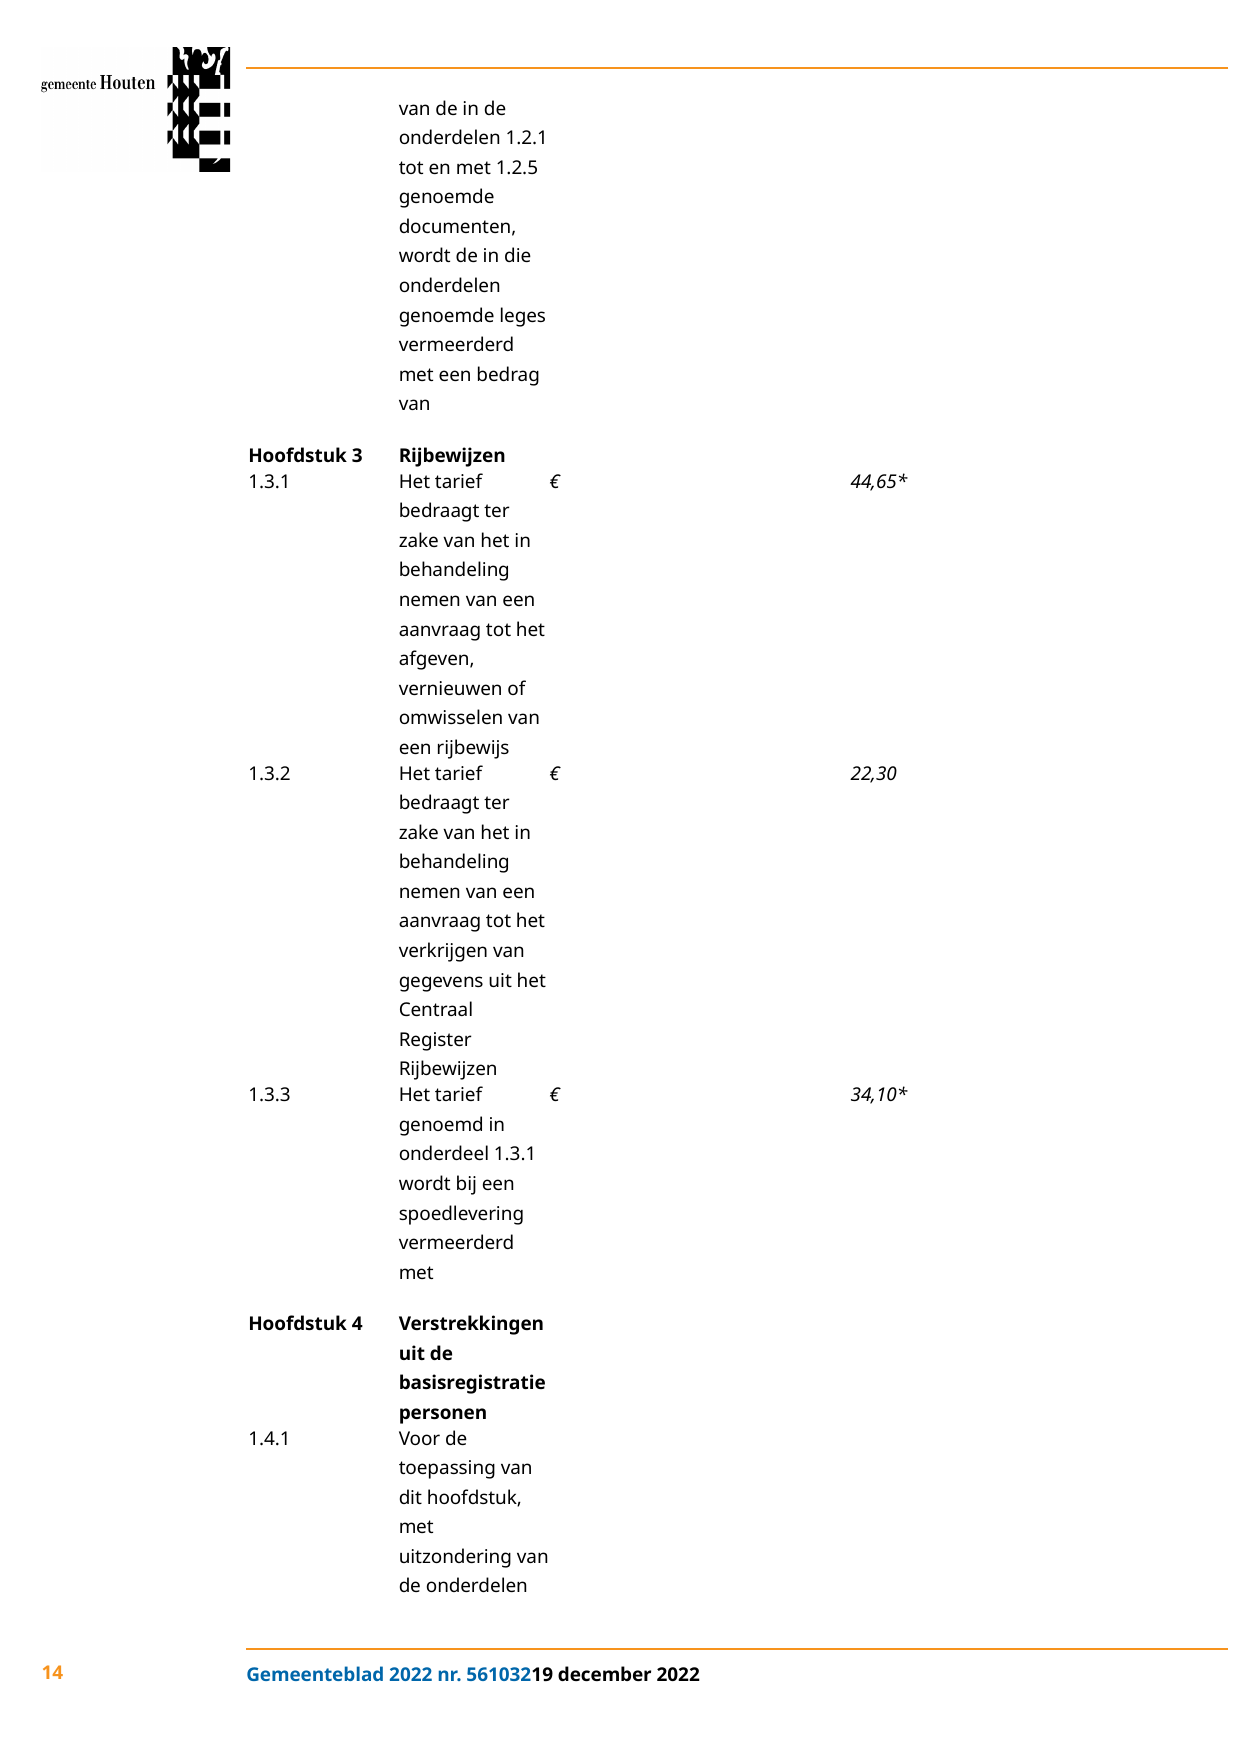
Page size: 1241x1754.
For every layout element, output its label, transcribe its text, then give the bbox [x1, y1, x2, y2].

picture [41, 47, 231, 172]
table_cell 44,65* [850, 468, 1152, 760]
table_cell € [549, 1081, 850, 1284]
table_cell [248, 95, 398, 416]
table_cell Hoofdstuk 3 [248, 442, 398, 468]
table_cell € [549, 760, 850, 1081]
table_cell Het tarief bedraagt ter zake van het in behandeling nemen van een aanvraag tot het afgeven, vernieuwen of omwisselen van een rijbewijs [399, 468, 549, 760]
table_cell [399, 1285, 549, 1310]
table_cell 1.3.1 [248, 468, 398, 760]
table_cell [549, 1310, 850, 1425]
table_cell Voor de toepassing van dit hoofdstuk, met uitzondering van de onderdelen [399, 1425, 549, 1598]
table_cell 1.4.1 [248, 1425, 398, 1598]
table_cell [248, 416, 398, 442]
table_cell [850, 1310, 1152, 1425]
table_cell van de in de onderdelen 1.2.1 tot en met 1.2.5 genoemde documenten, wordt de in die onderdelen genoemde leges vermeerderd met een bedrag van [399, 95, 549, 416]
table_cell Het tarief bedraagt ter zake van het in behandeling nemen van een aanvraag tot het verkrijgen van gegevens uit het Centraal Register Rijbewijzen [399, 760, 549, 1081]
table_cell [850, 442, 1152, 468]
table_cell 34,10* [850, 1081, 1152, 1284]
table_cell 1.3.3 [248, 1081, 398, 1284]
table_cell [549, 442, 850, 468]
table_cell [549, 95, 850, 416]
table_cell [248, 1285, 398, 1310]
table_cell Het tarief genoemd in onderdeel 1.3.1 wordt bij een spoedlevering vermeerderd met [399, 1081, 549, 1284]
table_cell Verstrekkingen uit de basisregistratie personen [399, 1310, 549, 1425]
table_cell [549, 1425, 850, 1598]
table_cell 1.3.2 [248, 760, 398, 1081]
table_cell Rijbewijzen [399, 442, 549, 468]
table_cell € [549, 468, 850, 760]
table_cell Hoofdstuk 4 [248, 1310, 398, 1425]
table_cell 22,30 [850, 760, 1152, 1081]
table_cell [850, 1425, 1152, 1598]
table_cell [549, 1285, 850, 1310]
table_cell [549, 416, 850, 442]
table_cell [850, 416, 1152, 442]
table_cell [850, 1285, 1152, 1310]
table_cell [399, 416, 549, 442]
table_cell [850, 95, 1152, 416]
